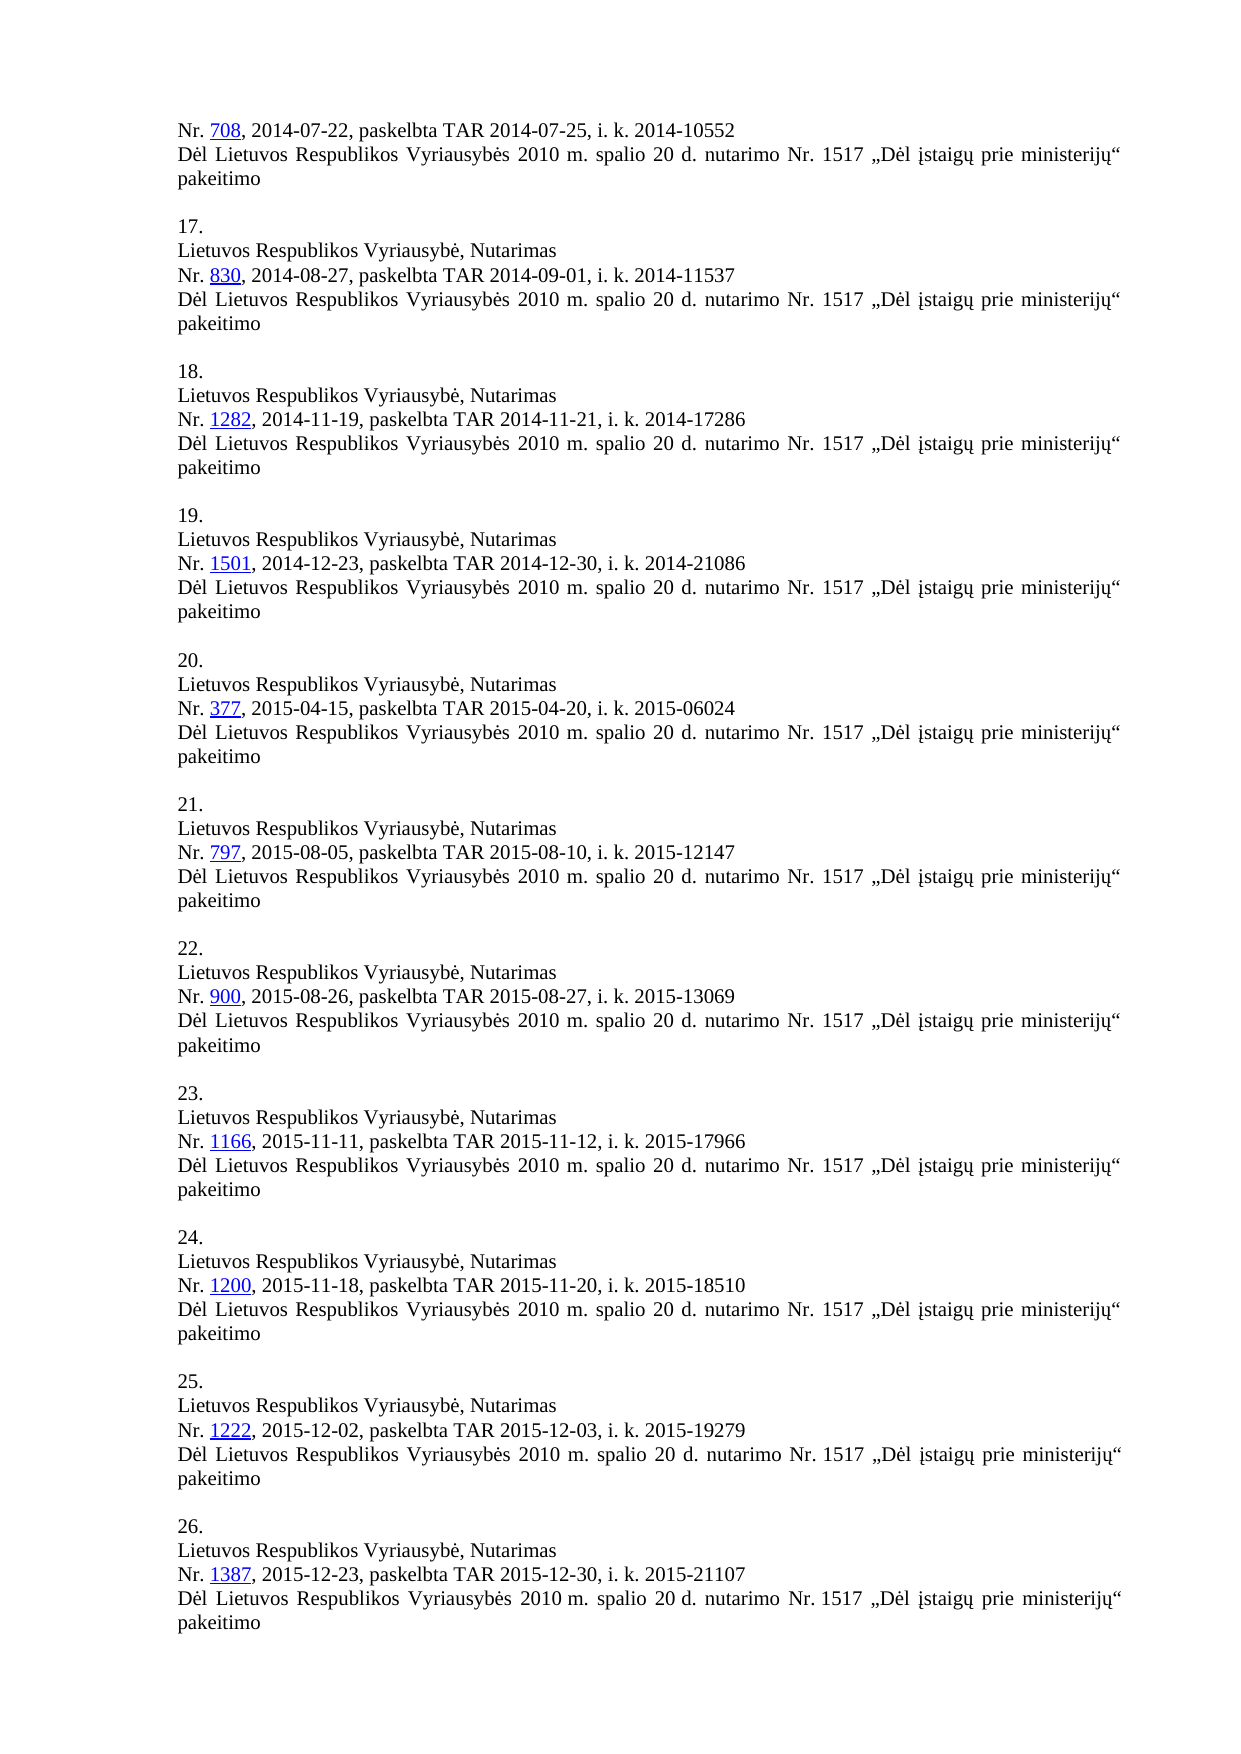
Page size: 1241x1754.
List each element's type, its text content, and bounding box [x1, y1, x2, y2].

text Nr. 708, 2014-07-22, paskelbta TAR 2014-07-25, i. k. 2014-10552 [177, 118, 1122, 142]
text 21. [177, 792, 1122, 816]
text Nr. 830, 2014-08-27, paskelbta TAR 2014-09-01, i. k. 2014-11537 [177, 262, 1122, 287]
text 23. [177, 1081, 1122, 1105]
text Dėl Lietuvos Respublikos Vyriausybės 2010 m. spalio 20 d. nutarimo Nr. 1517 „Dėl įstaigų prie ministerijų“ pakeitimo [177, 142, 1122, 190]
text Dėl Lietuvos Respublikos Vyriausybės 2010 m. spalio 20 d. nutarimo Nr. 1517 „Dėl įstaigų prie ministerijų“ pakeitimo [177, 431, 1122, 479]
text 22. [177, 936, 1122, 960]
text Nr. 1166, 2015-11-11, paskelbta TAR 2015-11-12, i. k. 2015-17966 [177, 1129, 1122, 1153]
text Dėl Lietuvos Respublikos Vyriausybės 2010 m. spalio 20 d. nutarimo Nr. 1517 „Dėl įstaigų prie ministerijų“ pakeitimo [177, 1442, 1122, 1490]
text Dėl Lietuvos Respublikos Vyriausybės 2010 m. spalio 20 d. nutarimo Nr. 1517 „Dėl įstaigų prie ministerijų“ pakeitimo [177, 864, 1122, 912]
text Nr. 1282, 2014-11-19, paskelbta TAR 2014-11-21, i. k. 2014-17286 [177, 407, 1122, 431]
text Nr. 900, 2015-08-26, paskelbta TAR 2015-08-27, i. k. 2015-13069 [177, 984, 1122, 1008]
text Dėl Lietuvos Respublikos Vyriausybės 2010 m. spalio 20 d. nutarimo Nr. 1517 „Dėl įstaigų prie ministerijų“ pakeitimo [177, 575, 1122, 623]
text Nr. 1387, 2015-12-23, paskelbta TAR 2015-12-30, i. k. 2015-21107 [177, 1562, 1122, 1586]
text Nr. 1501, 2014-12-23, paskelbta TAR 2014-12-30, i. k. 2014-21086 [177, 551, 1122, 575]
text 20. [177, 647, 1122, 672]
text Dėl Lietuvos Respublikos Vyriausybės 2010 m. spalio 20 d. nutarimo Nr. 1517 „Dėl įstaigų prie ministerijų“ pakeitimo [177, 720, 1122, 768]
text Lietuvos Respublikos Vyriausybė, Nutarimas [177, 816, 1122, 840]
text Lietuvos Respublikos Vyriausybė, Nutarimas [177, 1105, 1122, 1129]
text Dėl Lietuvos Respublikos Vyriausybės 2010 m. spalio 20 d. nutarimo Nr. 1517 „Dėl įstaigų prie ministerijų“ pakeitimo [177, 1153, 1122, 1201]
text Lietuvos Respublikos Vyriausybė, Nutarimas [177, 1538, 1122, 1562]
text Nr. 377, 2015-04-15, paskelbta TAR 2015-04-20, i. k. 2015-06024 [177, 696, 1122, 720]
text Dėl Lietuvos Respublikos Vyriausybės 2010 m. spalio 20 d. nutarimo Nr. 1517 „Dėl įstaigų prie ministerijų“ pakeitimo [177, 287, 1122, 335]
text Dėl Lietuvos Respublikos Vyriausybės 2010 m. spalio 20 d. nutarimo Nr. 1517 „Dėl įstaigų prie ministerijų“ pakeitimo [177, 1586, 1122, 1634]
text Nr. 797, 2015-08-05, paskelbta TAR 2015-08-10, i. k. 2015-12147 [177, 840, 1122, 864]
text 26. [177, 1514, 1122, 1538]
text Lietuvos Respublikos Vyriausybė, Nutarimas [177, 383, 1122, 407]
text Lietuvos Respublikos Vyriausybė, Nutarimas [177, 672, 1122, 696]
text Lietuvos Respublikos Vyriausybė, Nutarimas [177, 960, 1122, 984]
text Dėl Lietuvos Respublikos Vyriausybės 2010 m. spalio 20 d. nutarimo Nr. 1517 „Dėl įstaigų prie ministerijų“ pakeitimo [177, 1297, 1122, 1345]
text 19. [177, 503, 1122, 527]
text Dėl Lietuvos Respublikos Vyriausybės 2010 m. spalio 20 d. nutarimo Nr. 1517 „Dėl įstaigų prie ministerijų“ pakeitimo [177, 1008, 1122, 1057]
text Lietuvos Respublikos Vyriausybė, Nutarimas [177, 527, 1122, 551]
text Lietuvos Respublikos Vyriausybė, Nutarimas [177, 1393, 1122, 1417]
text 25. [177, 1369, 1122, 1393]
text 18. [177, 359, 1122, 383]
text Lietuvos Respublikos Vyriausybė, Nutarimas [177, 238, 1122, 262]
text Nr. 1222, 2015-12-02, paskelbta TAR 2015-12-03, i. k. 2015-19279 [177, 1417, 1122, 1442]
text Lietuvos Respublikos Vyriausybė, Nutarimas [177, 1249, 1122, 1273]
text 24. [177, 1225, 1122, 1249]
text 17. [177, 214, 1122, 238]
text Nr. 1200, 2015-11-18, paskelbta TAR 2015-11-20, i. k. 2015-18510 [177, 1273, 1122, 1297]
